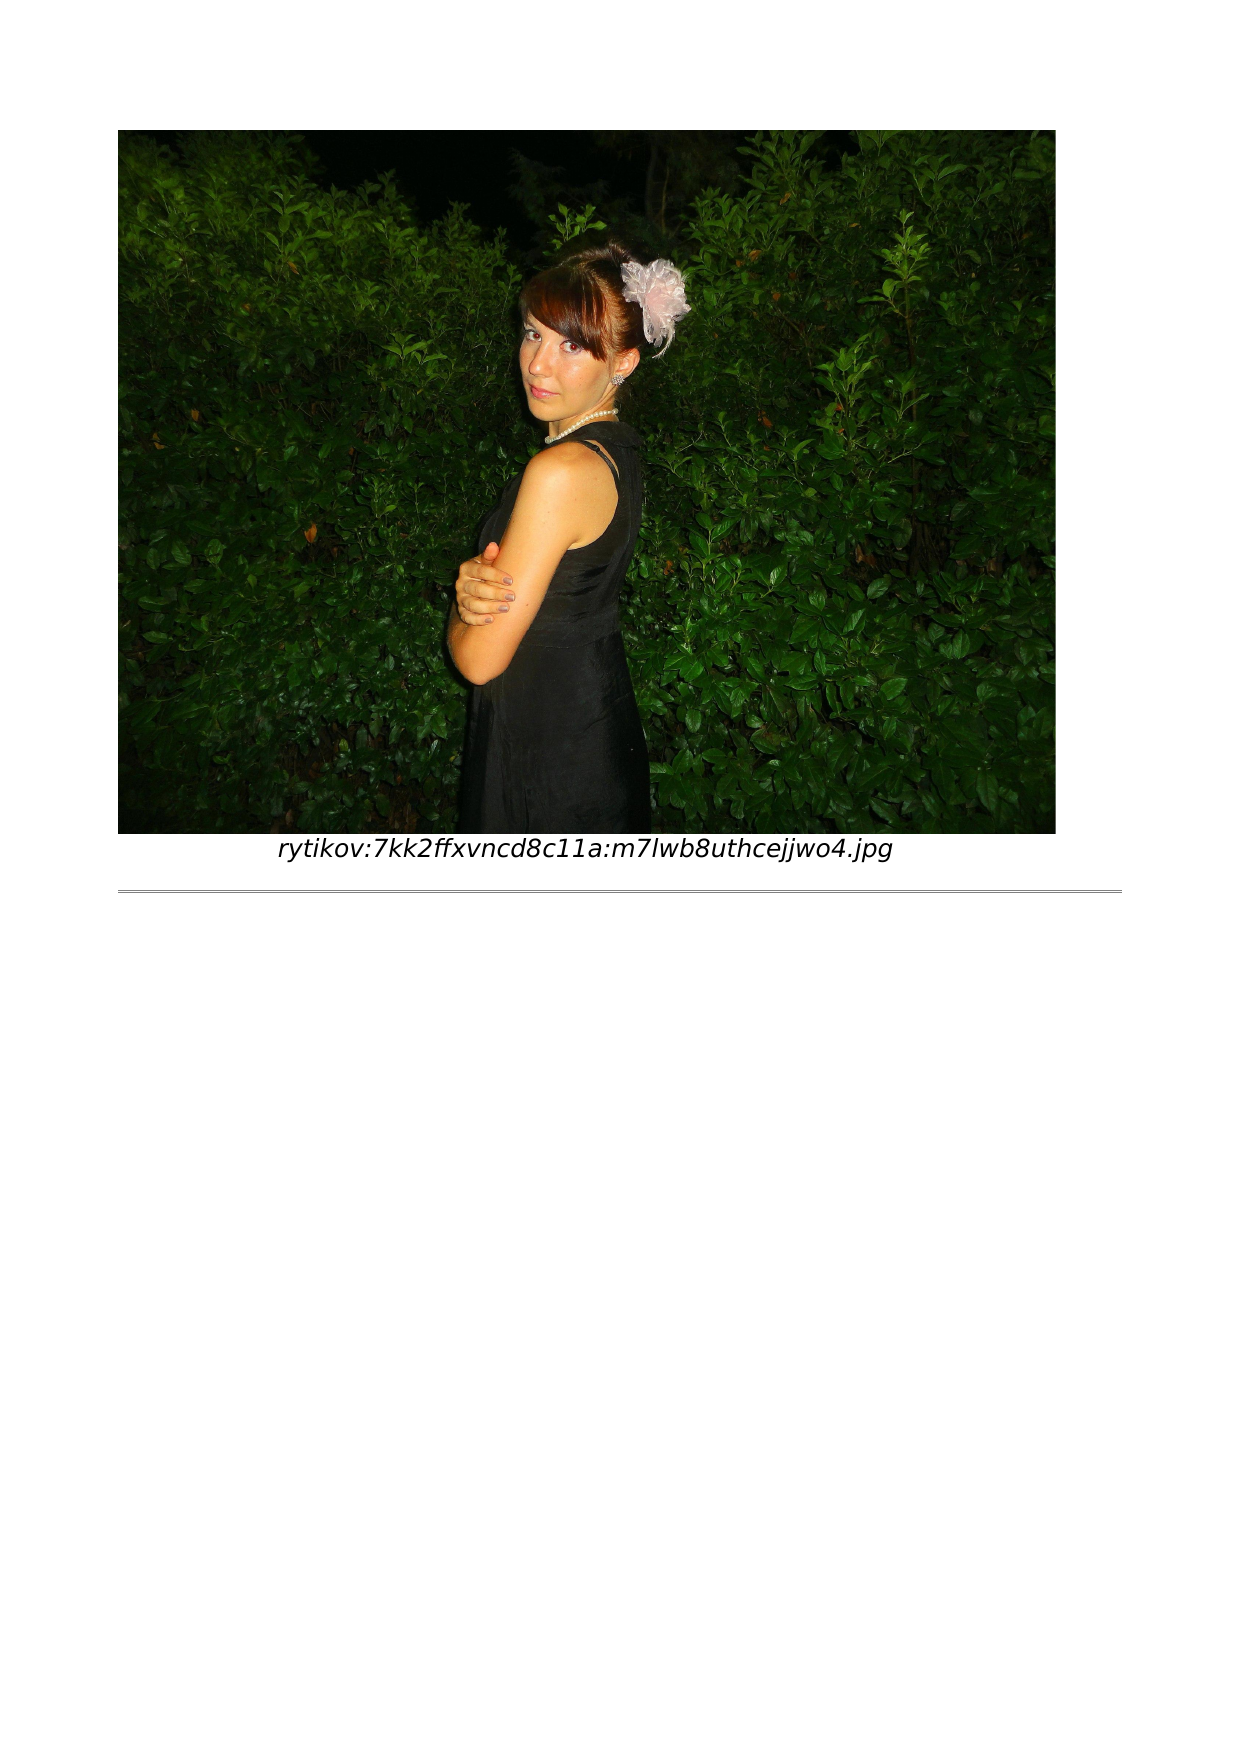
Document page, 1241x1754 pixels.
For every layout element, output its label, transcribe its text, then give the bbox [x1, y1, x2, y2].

text rytikov:7kk2ffxvncd8c11a:m7lwb8uthcejjwo4.jpg [118, 834, 1056, 863]
picture [118, 130, 1056, 834]
